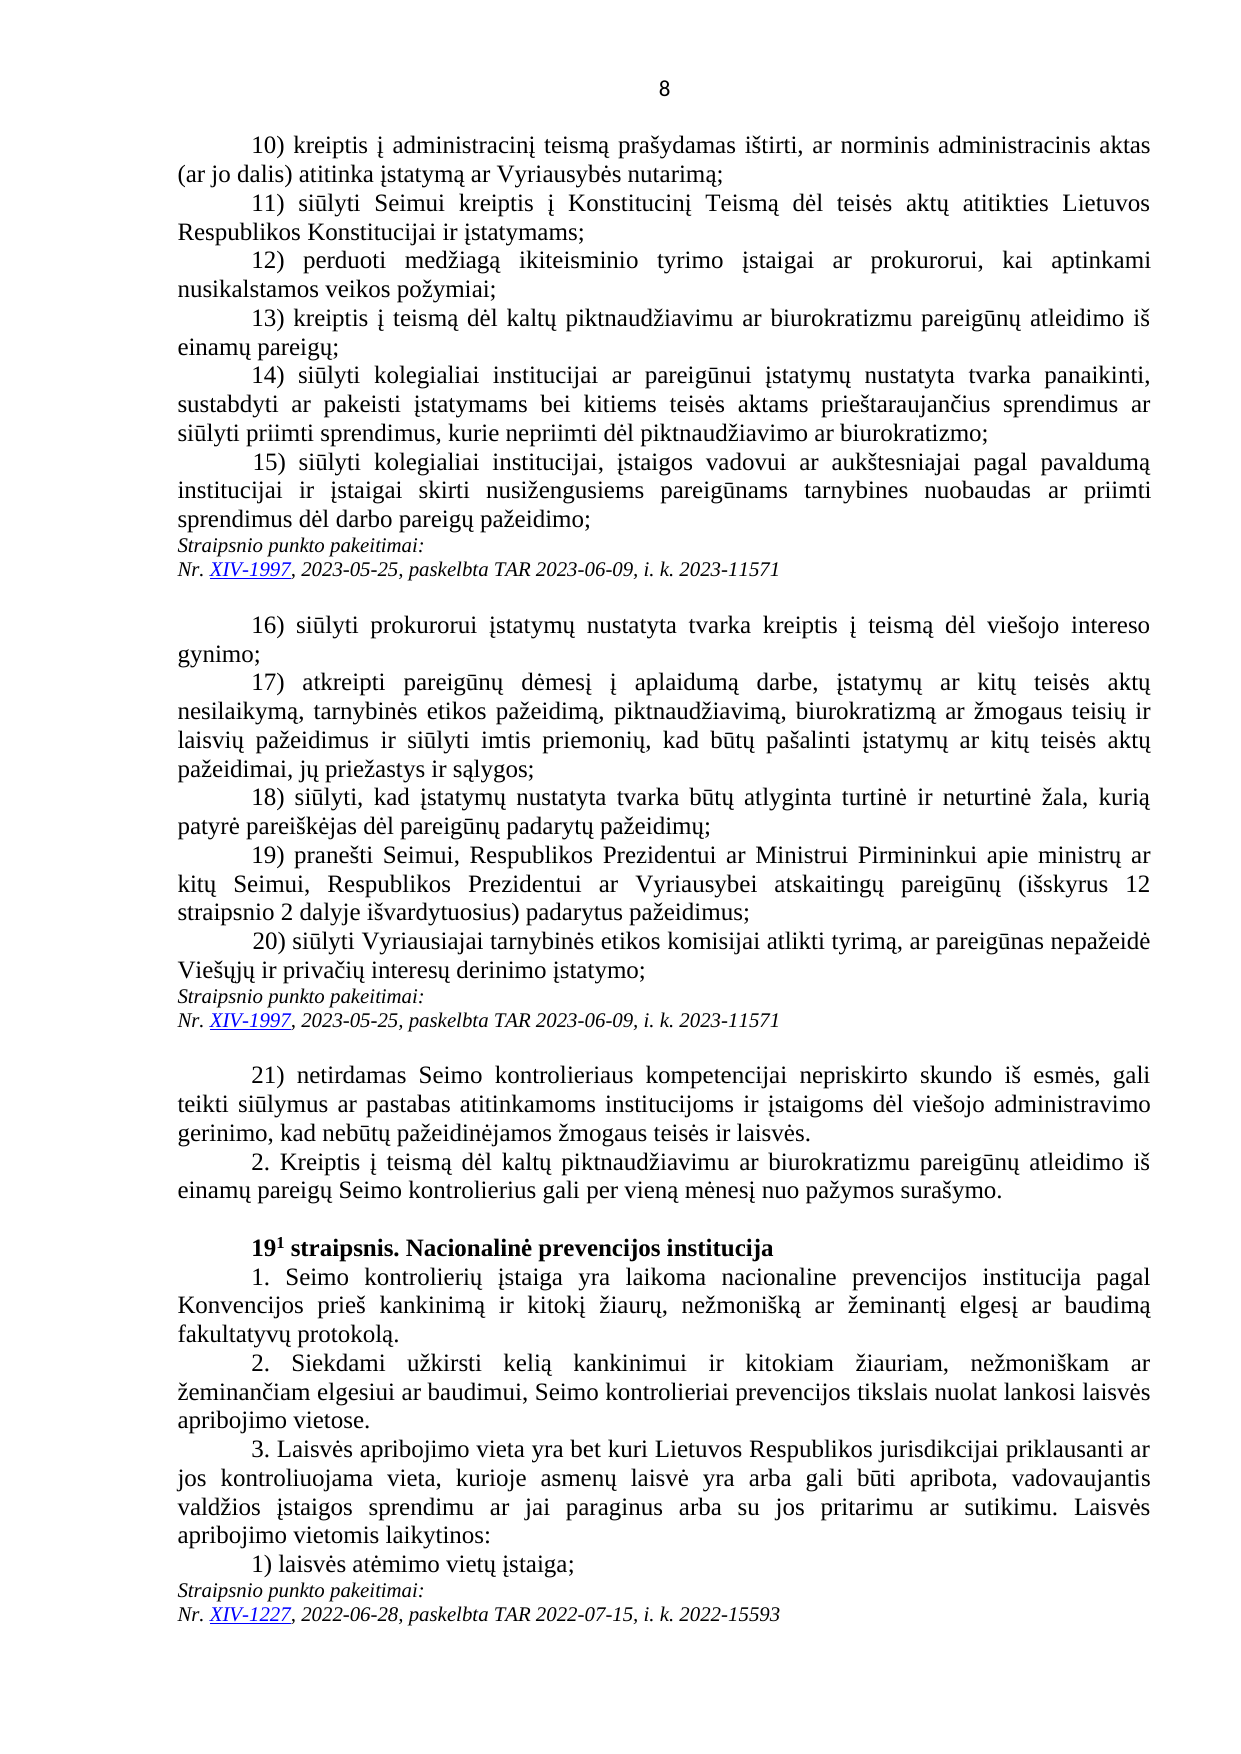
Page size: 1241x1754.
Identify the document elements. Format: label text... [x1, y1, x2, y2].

text 3. Laisvės apribojimo vieta yra bet kuri Lietuvos Respublikos jurisdikcijai priklausanti ar jos kontroliuojama vieta, kurioje asmenų laisvė yra arba gali būti apribota, vadovaujantis valdžios įstaigos sprendimu ar jai paraginus arba su jos pritarimu ar sutikimu. Laisvės apribojimo vietomis laikytinos: [177, 1434, 1152, 1549]
text 2. Siekdami užkirsti kelią kankinimui ir kitokiam žiauriam, nežmoniškam ar žeminančiam elgesiui ar baudimui, Seimo kontrolieriai prevencijos tikslais nuolat lankosi laisvės apribojimo vietose. [177, 1348, 1152, 1434]
text 13) kreiptis į teismą dėl kaltų piktnaudžiavimu ar biurokratizmu pareigūnų atleidimo iš einamų pareigų; [177, 303, 1152, 361]
text 11) siūlyti Seimui kreiptis į Konstitucinį Teismą dėl teisės aktų atitikties Lietuvos Respublikos Konstitucijai ir įstatymams; [177, 188, 1152, 246]
text 1. Seimo kontrolierių įstaiga yra laikoma nacionaline prevencijos institucija pagal Konvencijos prieš kankinimą ir kitokį žiaurų, nežmonišką ar žeminantį elgesį ar baudimą fakultatyvų protokolą. [177, 1262, 1152, 1348]
text 16) siūlyti prokurorui įstatymų nustatyta tvarka kreiptis į teismą dėl viešojo intereso gynimo; [177, 610, 1152, 667]
text Straipsnio punkto pakeitimai: [177, 533, 1152, 557]
text 21) netirdamas Seimo kontrolieriaus kompetencijai nepriskirto skundo iš esmės, gali teikti siūlymus ar pastabas atitinkamoms institucijoms ir įstaigoms dėl viešojo administravimo gerinimo, kad nebūtų pažeidinėjamos žmogaus teisės ir laisvės. [177, 1061, 1152, 1147]
text Nr. XIV-1997, 2023-05-25, paskelbta TAR 2023-06-09, i. k. 2023-11571 [177, 557, 1152, 581]
text 191 straipsnis. Nacionalinė prevencijos institucija [177, 1233, 1152, 1262]
text Nr. XIV-1227, 2022-06-28, paskelbta TAR 2022-07-15, i. k. 2022-15593 [177, 1602, 1152, 1626]
text 2. Kreiptis į teismą dėl kaltų piktnaudžiavimu ar biurokratizmu pareigūnų atleidimo iš einamų pareigų Seimo kontrolierius gali per vieną mėnesį nuo pažymos surašymo. [177, 1147, 1152, 1204]
text 18) siūlyti, kad įstatymų nustatyta tvarka būtų atlyginta turtinė ir neturtinė žala, kurią patyrė pareiškėjas dėl pareigūnų padarytų pažeidimų; [177, 782, 1152, 840]
text 12) perduoti medžiagą ikiteisminio tyrimo įstaigai ar prokurorui, kai aptinkami nusikalstamos veikos požymiai; [177, 246, 1152, 303]
text Nr. XIV-1997, 2023-05-25, paskelbta TAR 2023-06-09, i. k. 2023-11571 [177, 1008, 1152, 1032]
text 15) siūlyti kolegialiai institucijai, įstaigos vadovui ar aukštesniajai pagal pavaldumą institucijai ir įstaigai skirti nusižengusiems pareigūnams tarnybines nuobaudas ar priimti sprendimus dėl darbo pareigų pažeidimo; [177, 447, 1152, 533]
text 17) atkreipti pareigūnų dėmesį į aplaidumą darbe, įstatymų ar kitų teisės aktų nesilaikymą, tarnybinės etikos pažeidimą, piktnaudžiavimą, biurokratizmą ar žmogaus teisių ir laisvių pažeidimus ir siūlyti imtis priemonių, kad būtų pašalinti įstatymų ar kitų teisės aktų pažeidimai, jų priežastys ir sąlygos; [177, 667, 1152, 782]
text 14) siūlyti kolegialiai institucijai ar pareigūnui įstatymų nustatyta tvarka panaikinti, sustabdyti ar pakeisti įstatymams bei kitiems teisės aktams prieštaraujančius sprendimus ar siūlyti priimti sprendimus, kurie nepriimti dėl piktnaudžiavimo ar biurokratizmo; [177, 361, 1152, 447]
text Straipsnio punkto pakeitimai: [177, 1578, 1152, 1602]
text 10) kreiptis į administracinį teismą prašydamas ištirti, ar norminis administracinis aktas (ar jo dalis) atitinka įstatymą ar Vyriausybės nutarimą; [177, 131, 1152, 188]
text 1) laisvės atėmimo vietų įstaiga; [177, 1549, 1152, 1578]
text Straipsnio punkto pakeitimai: [177, 984, 1152, 1008]
text 20) siūlyti Vyriausiajai tarnybinės etikos komisijai atlikti tyrimą, ar pareigūnas nepažeidė Viešųjų ir privačių interesų derinimo įstatymo; [177, 926, 1152, 984]
text 19) pranešti Seimui, Respublikos Prezidentui ar Ministrui Pirmininkui apie ministrų ar kitų Seimui, Respublikos Prezidentui ar Vyriausybei atskaitingų pareigūnų (išskyrus 12 straipsnio 2 dalyje išvardytuosius) padarytus pažeidimus; [177, 840, 1152, 926]
